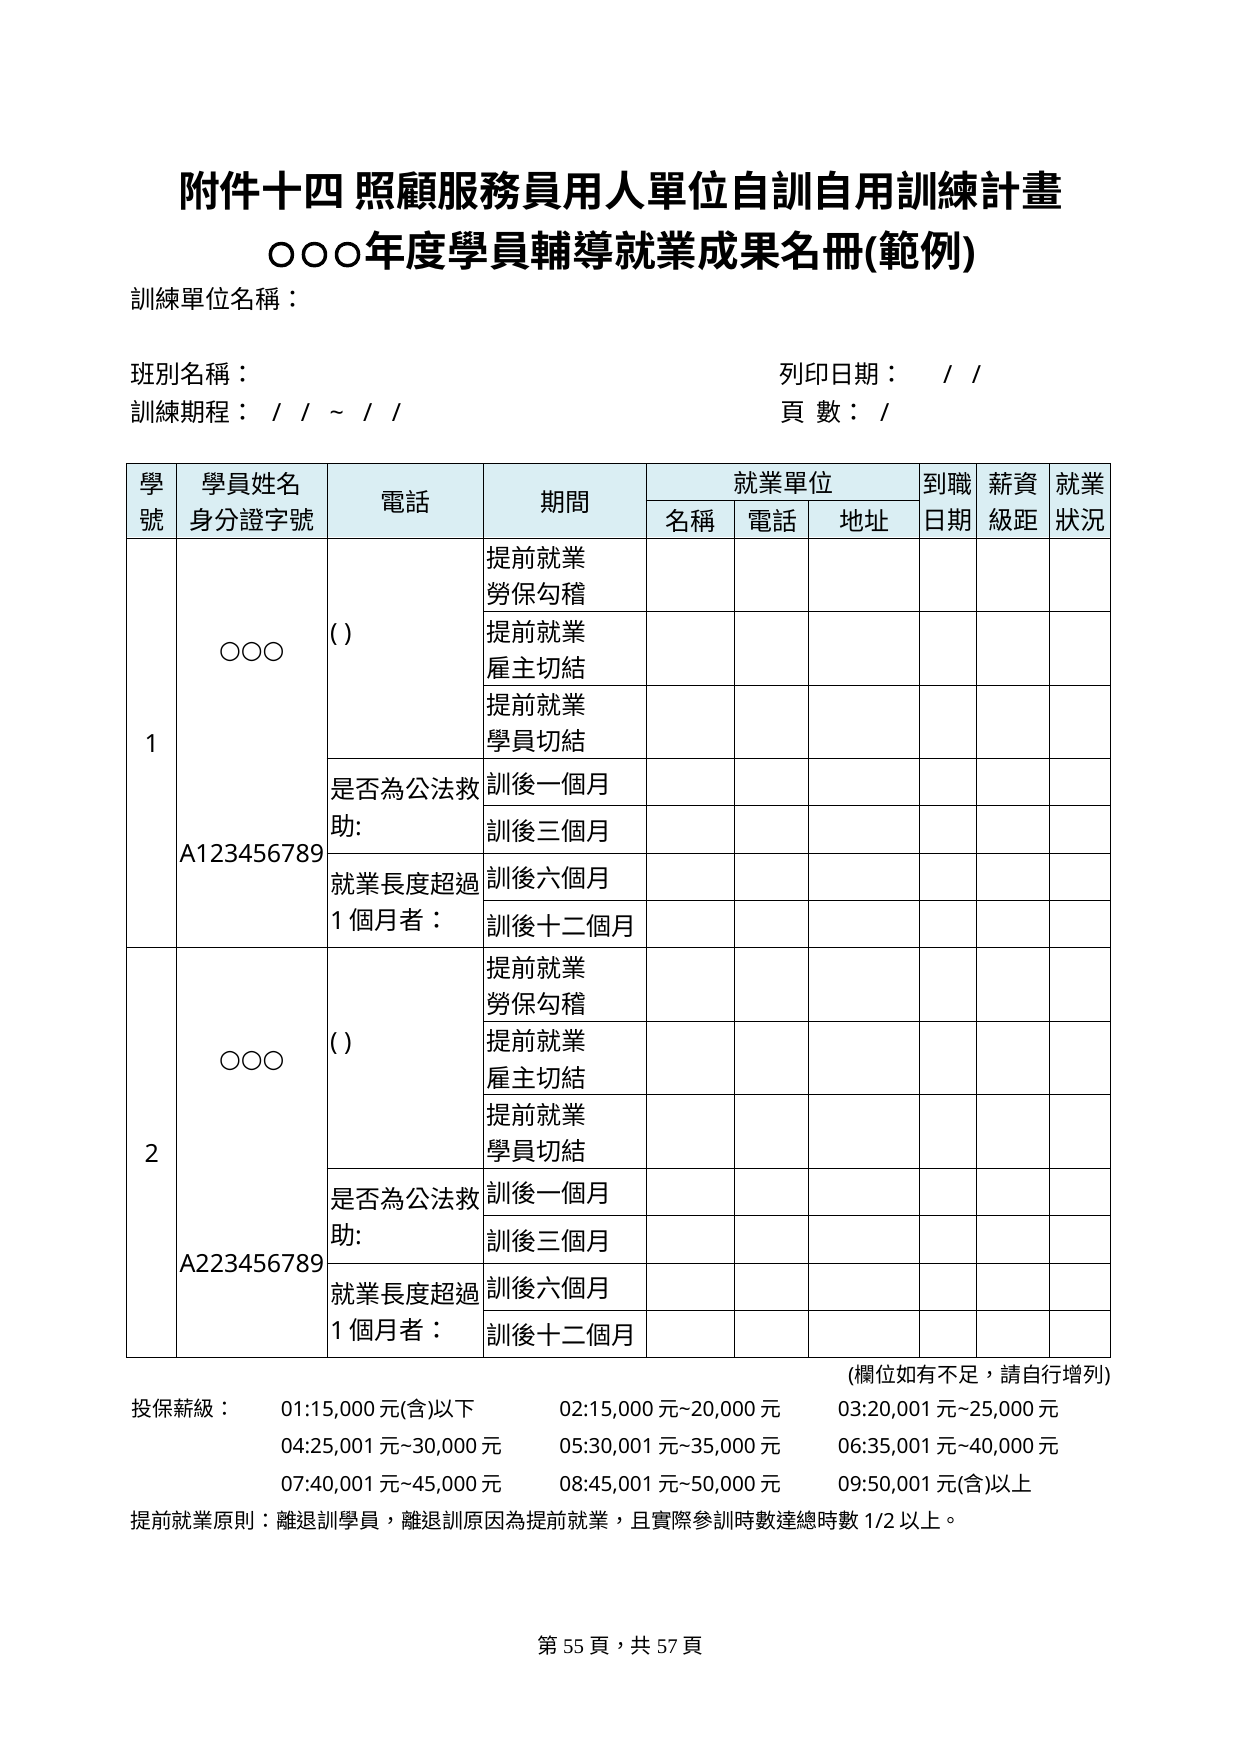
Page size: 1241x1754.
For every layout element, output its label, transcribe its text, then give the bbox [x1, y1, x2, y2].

table_cell [809, 759, 919, 805]
text 提前就業原則：離退訓學員，離退訓原因為提前就業，且實際參訓時數達總時數1/2以上。 [130, 1501, 1110, 1538]
table_cell [735, 1095, 808, 1168]
table_cell [809, 612, 919, 684]
table_header 01:15,000元(含)以下 04:25,001元~30,000元 07:40,001元~45,000元 [278, 1389, 556, 1501]
table_cell [1050, 1169, 1110, 1215]
table_cell [809, 806, 919, 853]
table_cell 2 [127, 948, 176, 1357]
table_cell [977, 1169, 1049, 1215]
table_cell 提前就業 學員切結 [484, 1095, 646, 1168]
table_cell [977, 1311, 1049, 1357]
table_cell A123456789 [177, 758, 327, 947]
table_cell [647, 901, 734, 947]
table_cell [1050, 1022, 1110, 1094]
table_cell [920, 1022, 976, 1094]
table_cell ( ) [328, 539, 483, 758]
table_cell [735, 1169, 808, 1215]
table_cell 訓後三個月 [484, 806, 646, 853]
table_cell [977, 612, 1049, 684]
table_cell [977, 539, 1049, 611]
table_cell [1050, 1216, 1110, 1262]
table_cell [809, 901, 919, 947]
table_cell [977, 854, 1049, 900]
table_cell [920, 1311, 976, 1357]
table_cell [647, 948, 734, 1021]
table_cell [647, 1264, 734, 1310]
table_cell [647, 1169, 734, 1215]
table_cell 訓後六個月 [484, 1264, 646, 1310]
table_cell [809, 1095, 919, 1168]
table_cell [647, 686, 734, 758]
table_cell [920, 759, 976, 805]
table_cell [920, 1216, 976, 1262]
table_cell 訓後一個月 [484, 759, 646, 805]
table_cell [809, 1022, 919, 1094]
table_cell [1050, 1311, 1110, 1357]
table_cell [977, 948, 1049, 1021]
table_cell 訓後十二個月 [484, 901, 646, 947]
table_cell [647, 1216, 734, 1262]
table_cell [977, 1264, 1049, 1310]
table_header 投保薪級： [128, 1389, 278, 1501]
table_cell [977, 759, 1049, 805]
table_cell [809, 1216, 919, 1262]
table_cell [809, 1169, 919, 1215]
table_cell [647, 612, 734, 684]
table_cell 是否為公法救助: [328, 759, 483, 853]
table_cell [735, 948, 808, 1021]
table_cell 提前就業 勞保勾稽 [484, 948, 646, 1021]
table_cell [977, 1095, 1049, 1168]
table_cell [920, 1169, 976, 1215]
table_header 02:15,000元~20,000元 05:30,001元~35,000元 08:45,001元~50,000元 [556, 1389, 835, 1501]
table_cell [809, 854, 919, 900]
table_header 期間 [484, 464, 646, 537]
table_cell 訓後六個月 [484, 854, 646, 900]
table_cell [977, 901, 1049, 947]
table_cell [647, 1095, 734, 1168]
table_cell 訓後十二個月 [484, 1311, 646, 1357]
table_cell [647, 1311, 734, 1357]
text 訓練期程： / / ~ / / 頁 數： / [130, 391, 1110, 429]
table_cell [735, 686, 808, 758]
text 附件十四 照顧服務員用人單位自訓自用訓練計畫 [130, 158, 1110, 218]
table_header 薪資 級距 [977, 464, 1049, 537]
table_cell [735, 539, 808, 611]
table_cell [1050, 854, 1110, 900]
table_header 學員姓名 身分證字號 [177, 464, 327, 537]
table_cell [647, 806, 734, 853]
table_cell [920, 686, 976, 758]
table_cell [647, 759, 734, 805]
table_header 03:20,001元~25,000元 06:35,001元~40,000元 09:50,001元(含)以上 [835, 1389, 1113, 1501]
table_cell 訓後三個月 [484, 1216, 646, 1262]
table_cell 提前就業 雇主切結 [484, 1022, 646, 1094]
table_header 電話 [328, 464, 483, 537]
table_cell ○○○ [177, 539, 327, 758]
table_cell 提前就業 學員切結 [484, 686, 646, 758]
table_cell [920, 806, 976, 853]
table_cell [809, 1264, 919, 1310]
table_cell 提前就業 勞保勾稽 [484, 539, 646, 611]
table_cell [735, 1216, 808, 1262]
table_cell [920, 539, 976, 611]
table_cell [977, 686, 1049, 758]
table_cell [977, 806, 1049, 853]
table_cell [1050, 612, 1110, 684]
text (欄位如有不足，請自行增列) [130, 1358, 1110, 1388]
table_cell ( ) [328, 948, 483, 1168]
table_cell 提前就業 雇主切結 [484, 612, 646, 684]
table_cell [809, 948, 919, 1021]
text 班別名稱： 列印日期： / / [130, 354, 1110, 391]
table_cell [920, 1264, 976, 1310]
text 訓練單位名稱： [130, 279, 1110, 354]
table_cell [735, 1311, 808, 1357]
table_cell [1050, 1095, 1110, 1168]
table_cell 名稱 [647, 501, 734, 537]
table_cell [735, 806, 808, 853]
table_cell [735, 759, 808, 805]
table_cell ○○○ [177, 948, 327, 1168]
table_cell 電話 [735, 501, 808, 537]
table_cell [1050, 759, 1110, 805]
table_cell [920, 612, 976, 684]
table_cell [920, 1095, 976, 1168]
table_cell 就業長度超過1個月者： [328, 854, 483, 947]
table_cell [647, 539, 734, 611]
table_cell [647, 1022, 734, 1094]
table_cell [809, 539, 919, 611]
table_cell 1 [127, 539, 176, 947]
table_cell [1050, 1264, 1110, 1310]
table_cell 地址 [809, 501, 919, 537]
table_cell 訓後一個月 [484, 1169, 646, 1215]
table_cell [977, 1216, 1049, 1262]
table_cell [809, 686, 919, 758]
subtitle 年度學員輔導就業成果名冊(範例) [130, 218, 1110, 279]
table_cell [1050, 948, 1110, 1021]
table_cell [920, 901, 976, 947]
table_cell [977, 1022, 1049, 1094]
table_header 就業狀況 [1050, 464, 1110, 537]
table_header 學號 [127, 464, 176, 537]
table_cell [647, 854, 734, 900]
table_cell 就業長度超過1個月者： [328, 1264, 483, 1357]
table_cell [735, 1022, 808, 1094]
table_cell A223456789 [177, 1168, 327, 1357]
table_cell 是否為公法救助: [328, 1169, 483, 1262]
table_cell [1050, 539, 1110, 611]
table_header 到職日期 [920, 464, 976, 537]
table_cell [735, 612, 808, 684]
table_cell [809, 1311, 919, 1357]
table_cell [1050, 686, 1110, 758]
table_cell [920, 948, 976, 1021]
table_cell [735, 854, 808, 900]
table_cell [735, 901, 808, 947]
table_header 就業單位 [647, 464, 919, 500]
table_cell [735, 1264, 808, 1310]
table_cell [1050, 806, 1110, 853]
table_cell [920, 854, 976, 900]
table_cell [1050, 901, 1110, 947]
